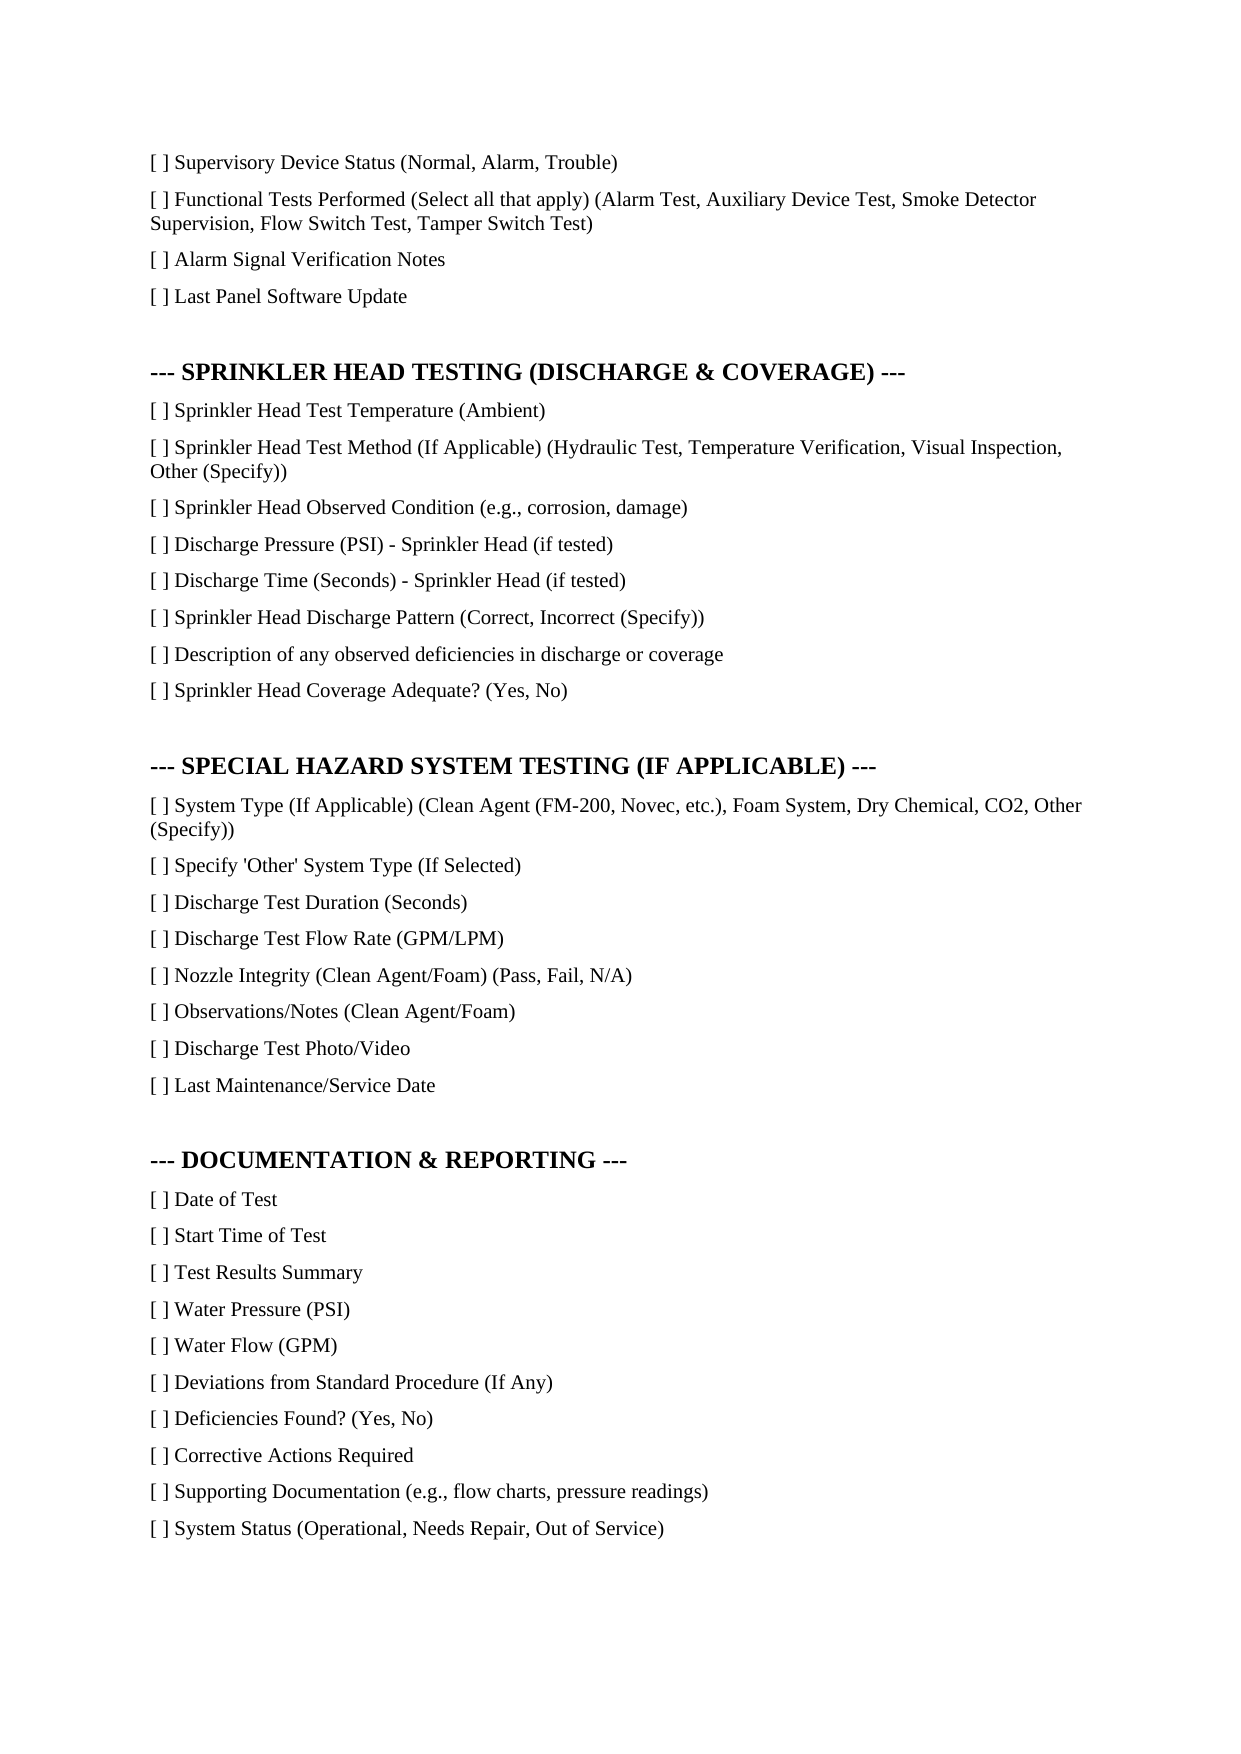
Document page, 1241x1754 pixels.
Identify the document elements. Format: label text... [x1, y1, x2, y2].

text --- DOCUMENTATION & REPORTING --- [150, 1146, 1090, 1174]
text [ ] Nozzle Integrity (Clean Agent/Foam) (Pass, Fail, N/A) [150, 963, 1090, 987]
text [ ] Discharge Test Photo/Video [150, 1036, 1090, 1060]
text [ ] Description of any observed deficiencies in discharge or coverage [150, 642, 1090, 666]
text [ ] Date of Test [150, 1187, 1090, 1211]
text [ ] Water Flow (GPM) [150, 1333, 1090, 1357]
text [ ] Discharge Pressure (PSI) - Sprinkler Head (if tested) [150, 532, 1090, 556]
text [ ] Test Results Summary [150, 1260, 1090, 1284]
text [ ] Discharge Test Duration (Seconds) [150, 890, 1090, 914]
text [ ] Discharge Test Flow Rate (GPM/LPM) [150, 926, 1090, 950]
text [ ] Sprinkler Head Test Method (If Applicable) (Hydraulic Test, Temperature Verification, Visual Inspection, Other (Specify)) [150, 435, 1090, 483]
text [ ] Last Maintenance/Service Date [150, 1072, 1090, 1097]
text [ ] Corrective Actions Required [150, 1443, 1090, 1467]
text [ ] Deficiencies Found? (Yes, No) [150, 1406, 1090, 1430]
text --- SPRINKLER HEAD TESTING (DISCHARGE & COVERAGE) --- [150, 357, 1090, 386]
text [ ] Observations/Notes (Clean Agent/Foam) [150, 999, 1090, 1023]
text [ ] Sprinkler Head Discharge Pattern (Correct, Incorrect (Specify)) [150, 605, 1090, 629]
text [ ] Functional Tests Performed (Select all that apply) (Alarm Test, Auxiliary Device Test, Smoke Detector Supervision, Flow Switch Test, Tamper Switch Test) [150, 187, 1090, 235]
text [ ] Sprinkler Head Coverage Adequate? (Yes, No) [150, 678, 1090, 702]
text [ ] Deviations from Standard Procedure (If Any) [150, 1370, 1090, 1394]
text [ ] Discharge Time (Seconds) - Sprinkler Head (if tested) [150, 568, 1090, 592]
text --- SPECIAL HAZARD SYSTEM TESTING (IF APPLICABLE) --- [150, 751, 1090, 780]
text [ ] Alarm Signal Verification Notes [150, 247, 1090, 271]
text [ ] Water Pressure (PSI) [150, 1297, 1090, 1321]
text [ ] Sprinkler Head Test Temperature (Ambient) [150, 398, 1090, 422]
text [ ] Specify 'Other' System Type (If Selected) [150, 853, 1090, 877]
text [ ] Start Time of Test [150, 1223, 1090, 1247]
text [ ] Last Panel Software Update [150, 284, 1090, 308]
text [ ] Sprinkler Head Observed Condition (e.g., corrosion, damage) [150, 495, 1090, 519]
text [ ] Supporting Documentation (e.g., flow charts, pressure readings) [150, 1479, 1090, 1503]
text [ ] System Status (Operational, Needs Repair, Out of Service) [150, 1516, 1090, 1540]
text [ ] System Type (If Applicable) (Clean Agent (FM-200, Novec, etc.), Foam System, Dry Chemical, CO2, Other (Specify)) [150, 792, 1090, 841]
text [ ] Supervisory Device Status (Normal, Alarm, Trouble) [150, 150, 1090, 174]
